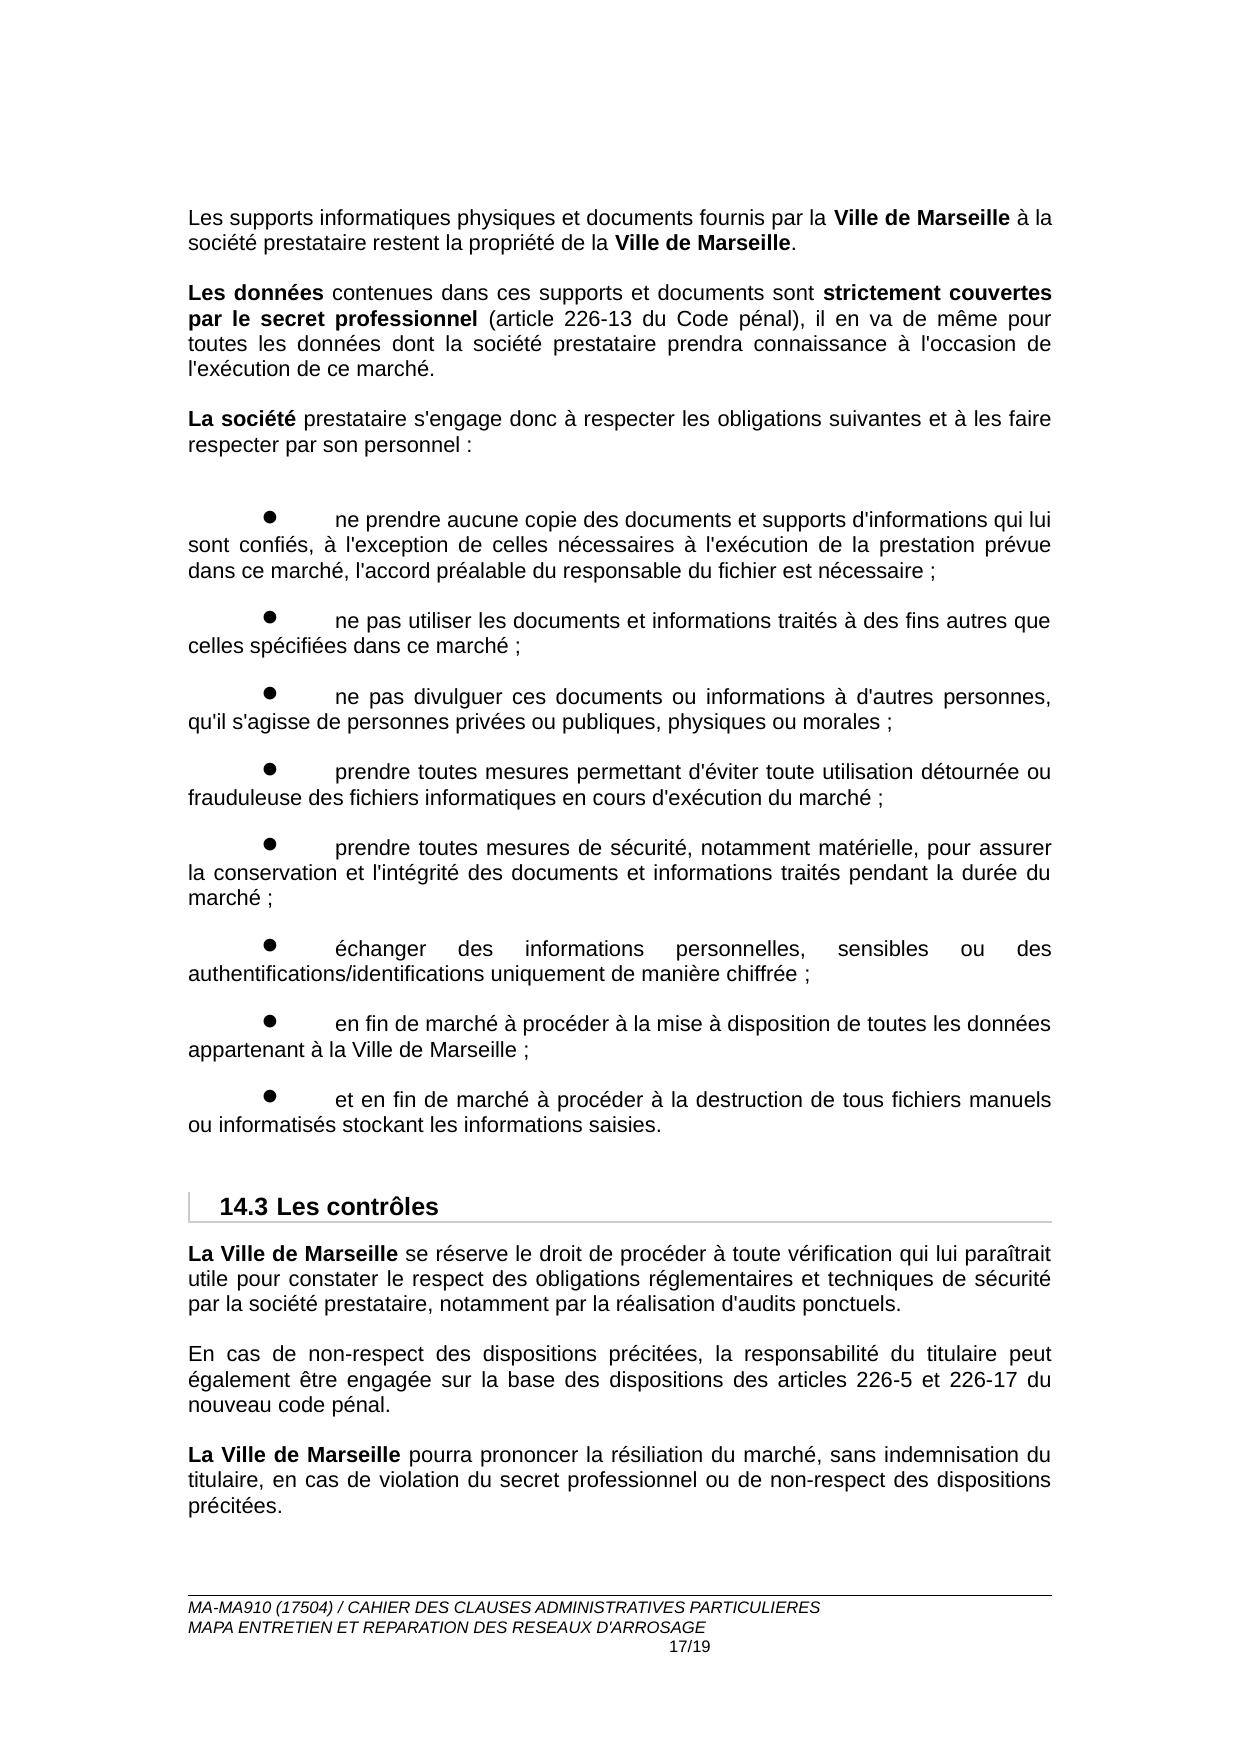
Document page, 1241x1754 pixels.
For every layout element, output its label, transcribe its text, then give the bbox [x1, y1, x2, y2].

text En cas de non-respect des dispositions précitées, la responsabilité du titulaire peut également être engagée sur la base des dispositions des articles 226-5 et 226-17 du nouveau code pénal. [188, 1341, 1052, 1417]
text Les données contenues dans ces supports et documents sont strictement couvertes par le secret professionnel (article 226-13 du Code pénal), il en va de même pour toutes les données dont la société prestataire prendra connaissance à l'occasion de l'exécution de ce marché. [188, 280, 1052, 381]
list échanger des informations personnelles, sensibles ou des authentifications/identifications uniquement de manière chiffrée ; [188, 936, 1052, 986]
text La société prestataire s'engage donc à respecter les obligations suivantes et à les faire respecter par son personnel : [188, 406, 1052, 457]
text Les supports informatiques physiques et documents fournis par la Ville de Marseille à la société prestataire restent la propriété de la Ville de Marseille. [188, 204, 1052, 255]
text La Ville de Marseille se réserve le droit de procéder à toute vérification qui lui paraîtrait utile pour constater le respect des obligations réglementaires et techniques de sécurité par la société prestataire, notamment par la réalisation d'audits ponctuels. [188, 1241, 1052, 1316]
list en fin de marché à procéder à la mise à disposition de toutes les données appartenant à la Ville de Marseille ; [188, 1011, 1052, 1062]
list prendre toutes mesures de sécurité, notamment matérielle, pour assurer la conservation et l'intégrité des documents et informations traités pendant la durée du marché ; [188, 835, 1052, 910]
list ne pas utiliser les documents et informations traités à des fins autres que celles spécifiées dans ce marché ; [188, 608, 1052, 658]
subtitle Les contrôles [190, 1192, 1052, 1221]
list ne pas divulguer ces documents ou informations à d'autres personnes, qu'il s'agisse de personnes privées ou publiques, physiques ou morales ; [188, 683, 1052, 734]
list ne prendre aucune copie des documents et supports d'informations qui lui sont confiés, à l'exception de celles nécessaires à l'exécution de la prestation prévue dans ce marché, l'accord préalable du responsable du fichier est nécessaire ; [188, 507, 1052, 583]
list et en fin de marché à procéder à la destruction de tous fichiers manuels ou informatisés stockant les informations saisies. [188, 1087, 1052, 1137]
list prendre toutes mesures permettant d'éviter toute utilisation détournée ou frauduleuse des fichiers informatiques en cours d'exécution du marché ; [188, 759, 1052, 809]
text La Ville de Marseille pourra prononcer la résiliation du marché, sans indemnisation du titulaire, en cas de violation du secret professionnel ou de non-respect des dispositions précitées. [188, 1442, 1052, 1518]
